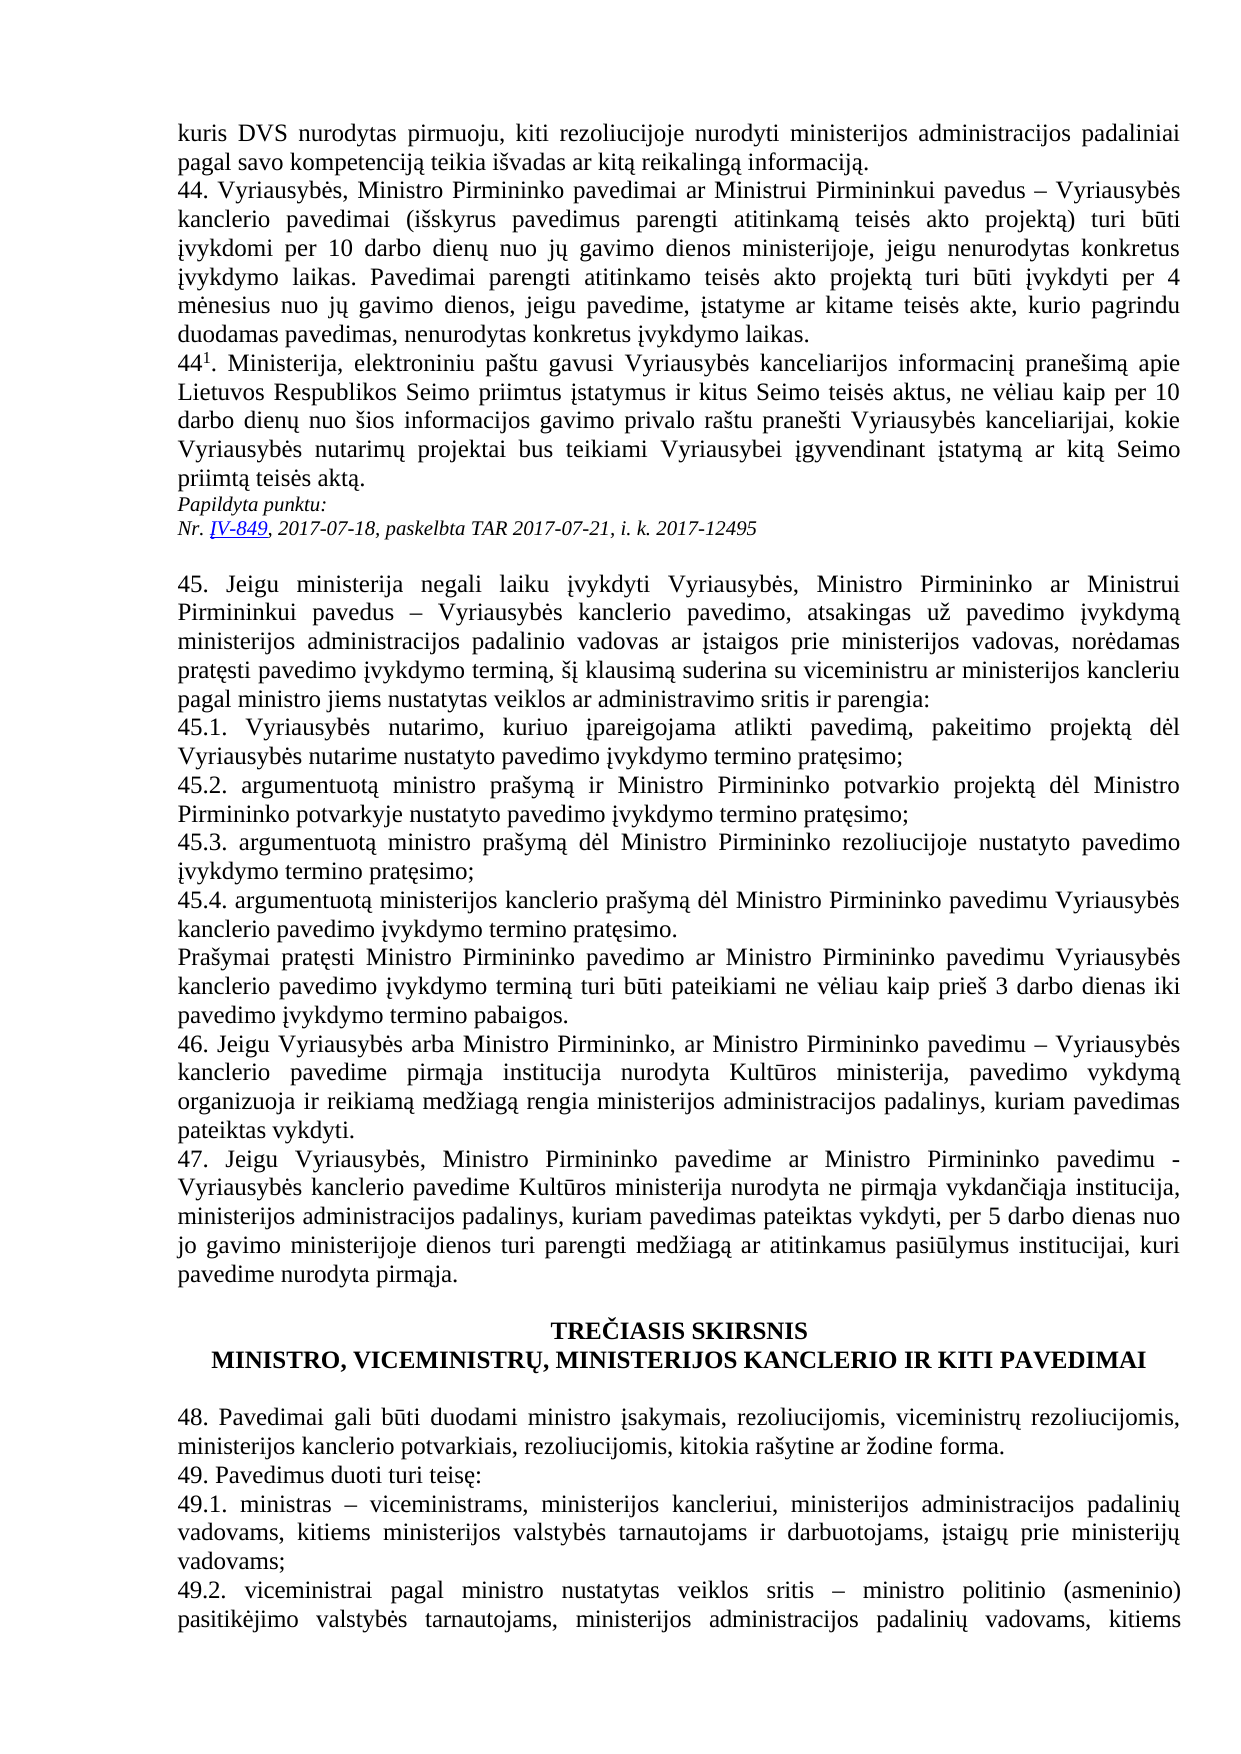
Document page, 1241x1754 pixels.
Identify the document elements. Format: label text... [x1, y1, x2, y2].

text 48. Pavedimai gali būti duodami ministro įsakymais, rezoliucijomis, viceministrų rezoliucijomis, ministerijos kanclerio potvarkiais, rezoliucijomis, kitokia rašytine ar žodine forma. [177, 1402, 1181, 1460]
text Prašymai pratęsti Ministro Pirmininko pavedimo ar Ministro Pirmininko pavedimu Vyriausybės kanclerio pavedimo įvykdymo terminą turi būti pateikiami ne vėliau kaip prieš 3 darbo dienas iki pavedimo įvykdymo termino pabaigos. [177, 942, 1181, 1029]
text 45.1. Vyriausybės nutarimo, kuriuo įpareigojama atlikti pavedimą, pakeitimo projektą dėl Vyriausybės nutarime nustatyto pavedimo įvykdymo termino pratęsimo; [177, 712, 1181, 770]
text 45.2. argumentuotą ministro prašymą ir Ministro Pirmininko potvarkio projektą dėl Ministro Pirmininko potvarkyje nustatyto pavedimo įvykdymo termino pratęsimo; [177, 770, 1181, 827]
text 49.1. ministras – viceministrams, ministerijos kancleriui, ministerijos administracijos padalinių vadovams, kitiems ministerijos valstybės tarnautojams ir darbuotojams, įstaigų prie ministerijų vadovams; [177, 1489, 1181, 1575]
text 441. Ministerija, elektroniniu paštu gavusi Vyriausybės kanceliarijos informacinį pranešimą apie Lietuvos Respublikos Seimo priimtus įstatymus ir kitus Seimo teisės aktus, ne vėliau kaip per 10 darbo dienų nuo šios informacijos gavimo privalo raštu pranešti Vyriausybės kanceliarijai, kokie Vyriausybės nutarimų projektai bus teikiami Vyriausybei įgyvendinant įstatymą ar kitą Seimo priimtą teisės aktą. [177, 348, 1181, 492]
text TREČIASIS SKIRSNIS [177, 1316, 1181, 1345]
text 45.4. argumentuotą ministerijos kanclerio prašymą dėl Ministro Pirmininko pavedimu Vyriausybės kanclerio pavedimo įvykdymo termino pratęsimo. [177, 885, 1181, 942]
text 45.3. argumentuotą ministro prašymą dėl Ministro Pirmininko rezoliucijoje nustatyto pavedimo įvykdymo termino pratęsimo; [177, 827, 1181, 885]
text 47. Jeigu Vyriausybės, Ministro Pirmininko pavedime ar Ministro Pirmininko pavedimu - Vyriausybės kanclerio pavedime Kultūros ministerija nurodyta ne pirmąja vykdančiąja institucija, ministerijos administracijos padalinys, kuriam pavedimas pateiktas vykdyti, per 5 darbo dienas nuo jo gavimo ministerijoje dienos turi parengti medžiagą ar atitinkamus pasiūlymus institucijai, kuri pavedime nurodyta pirmąja. [177, 1144, 1181, 1287]
text 49.2. viceministrai pagal ministro nustatytas veiklos sritis – ministro politinio (asmeninio) pasitikėjimo valstybės tarnautojams, ministerijos administracijos padalinių vadovams, kitiems [177, 1575, 1181, 1632]
text 45. Jeigu ministerija negali laiku įvykdyti Vyriausybės, Ministro Pirmininko ar Ministrui Pirmininkui pavedus – Vyriausybės kanclerio pavedimo, atsakingas už pavedimo įvykdymą ministerijos administracijos padalinio vadovas ar įstaigos prie ministerijos vadovas, norėdamas pratęsti pavedimo įvykdymo terminą, šį klausimą suderina su viceministru ar ministerijos kancleriu pagal ministro jiems nustatytas veiklos ar administravimo sritis ir parengia: [177, 569, 1181, 712]
text 46. Jeigu Vyriausybės arba Ministro Pirmininko, ar Ministro Pirmininko pavedimu – Vyriausybės kanclerio pavedime pirmąja institucija nurodyta Kultūros ministerija, pavedimo vykdymą organizuoja ir reikiamą medžiagą rengia ministerijos administracijos padalinys, kuriam pavedimas pateiktas vykdyti. [177, 1029, 1181, 1144]
text MINISTRO, VICEMINISTRŲ, MINISTERIJOS KANCLERIO IR KITI PAVEDIMAI [177, 1345, 1181, 1374]
text Papildyta punktu: [177, 492, 1181, 516]
text 44. Vyriausybės, Ministro Pirmininko pavedimai ar Ministrui Pirmininkui pavedus – Vyriausybės kanclerio pavedimai (išskyrus pavedimus parengti atitinkamą teisės akto projektą) turi būti įvykdomi per 10 darbo dienų nuo jų gavimo dienos ministerijoje, jeigu nenurodytas konkretus įvykdymo laikas. Pavedimai parengti atitinkamo teisės akto projektą turi būti įvykdyti per 4 mėnesius nuo jų gavimo dienos, jeigu pavedime, įstatyme ar kitame teisės akte, kurio pagrindu duodamas pavedimas, nenurodytas konkretus įvykdymo laikas. [177, 176, 1181, 348]
text kuris DVS nurodytas pirmuoju, kiti rezoliucijoje nurodyti ministerijos administracijos padaliniai pagal savo kompetenciją teikia išvadas ar kitą reikalingą informaciją. [177, 118, 1181, 176]
text Nr. ĮV-849, 2017-07-18, paskelbta TAR 2017-07-21, i. k. 2017-12495 [177, 516, 1181, 540]
text 49. Pavedimus duoti turi teisę: [177, 1460, 1181, 1489]
